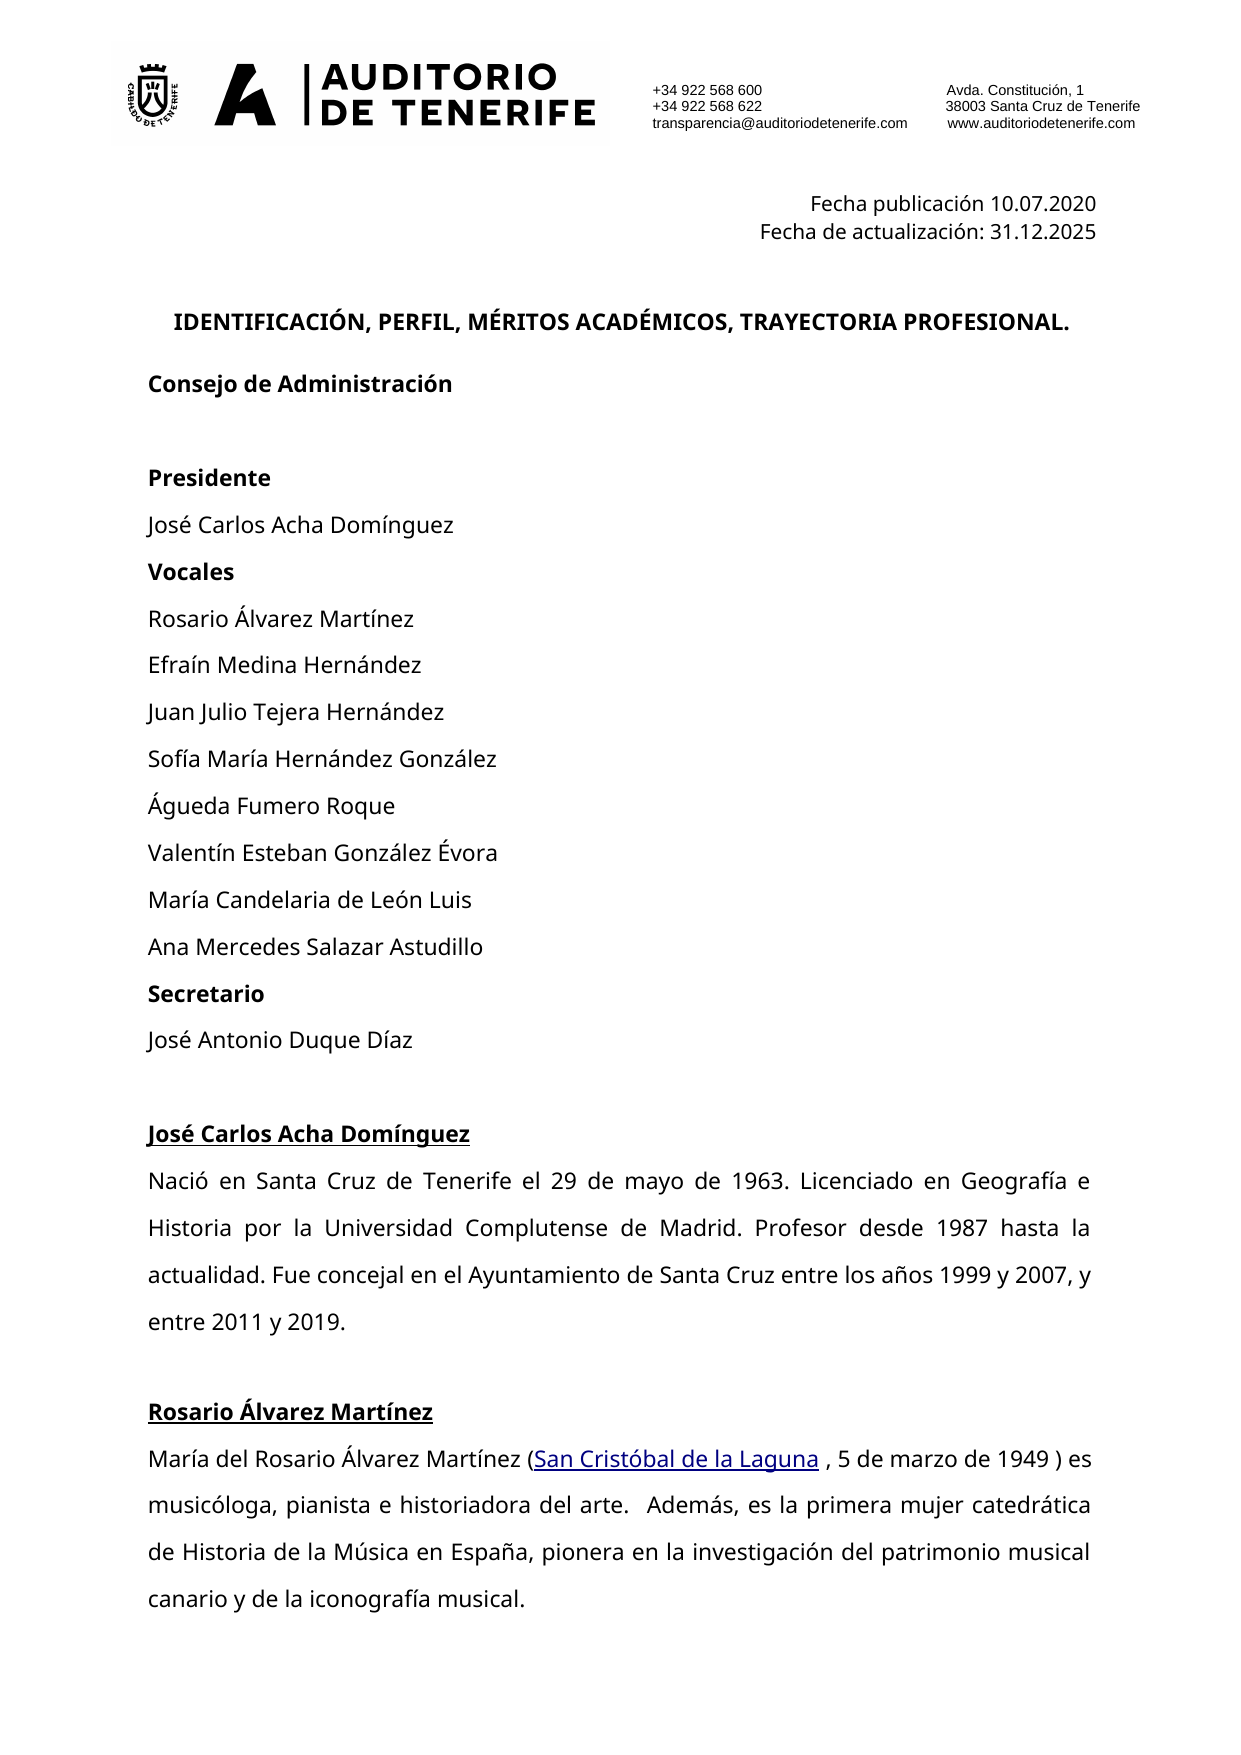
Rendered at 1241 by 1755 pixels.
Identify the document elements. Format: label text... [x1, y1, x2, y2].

text José Antonio Duque Díaz [148, 1024, 1092, 1056]
text Presidente José Carlos Acha Domínguez [148, 462, 1092, 540]
text Valentín Esteban González Évora [148, 837, 1092, 868]
text Ana Mercedes Salazar Astudillo [148, 931, 1092, 962]
text Rosario Álvarez Martínez [148, 1396, 1092, 1427]
text Sofía María Hernández González [148, 743, 1092, 774]
text Consejo de Administración [148, 368, 1092, 399]
text Vocales Rosario Álvarez Martínez [148, 556, 1092, 634]
text Efraín Medina Hernández [148, 649, 1092, 681]
text María del Rosario Álvarez Martínez (San Cristóbal de la Laguna , 5 de marzo de 1949 ) es musicóloga, pianista e historiadora del arte. ​ Además, es la primera mujer catedrática de Historia de la Música en España, pionera en la investigación del patrimonio musical canario y de la iconografía musical. [148, 1443, 1092, 1614]
text María Candelaria de León Luis [148, 884, 1092, 915]
text Nació en Santa Cruz de Tenerife el 29 de mayo de 1963. Licenciado en Geografía e Historia por la Universidad Complutense de Madrid. Profesor desde 1987 hasta la actualidad. Fue concejal en el Ayuntamiento de Santa Cruz entre los años 1999 y 2007, y entre 2011 y 2019. [148, 1165, 1092, 1337]
text Secretario [148, 978, 1092, 1009]
text Juan Julio Tejera Hernández [148, 696, 1092, 728]
text Águeda Fumero Roque [148, 790, 1092, 821]
text IDENTIFICACIÓN, PERFIL, MÉRITOS ACADÉMICOS, TRAYECTORIA PROFESIONAL. [148, 306, 1096, 337]
text José Carlos Acha Domínguez [148, 1118, 1092, 1149]
